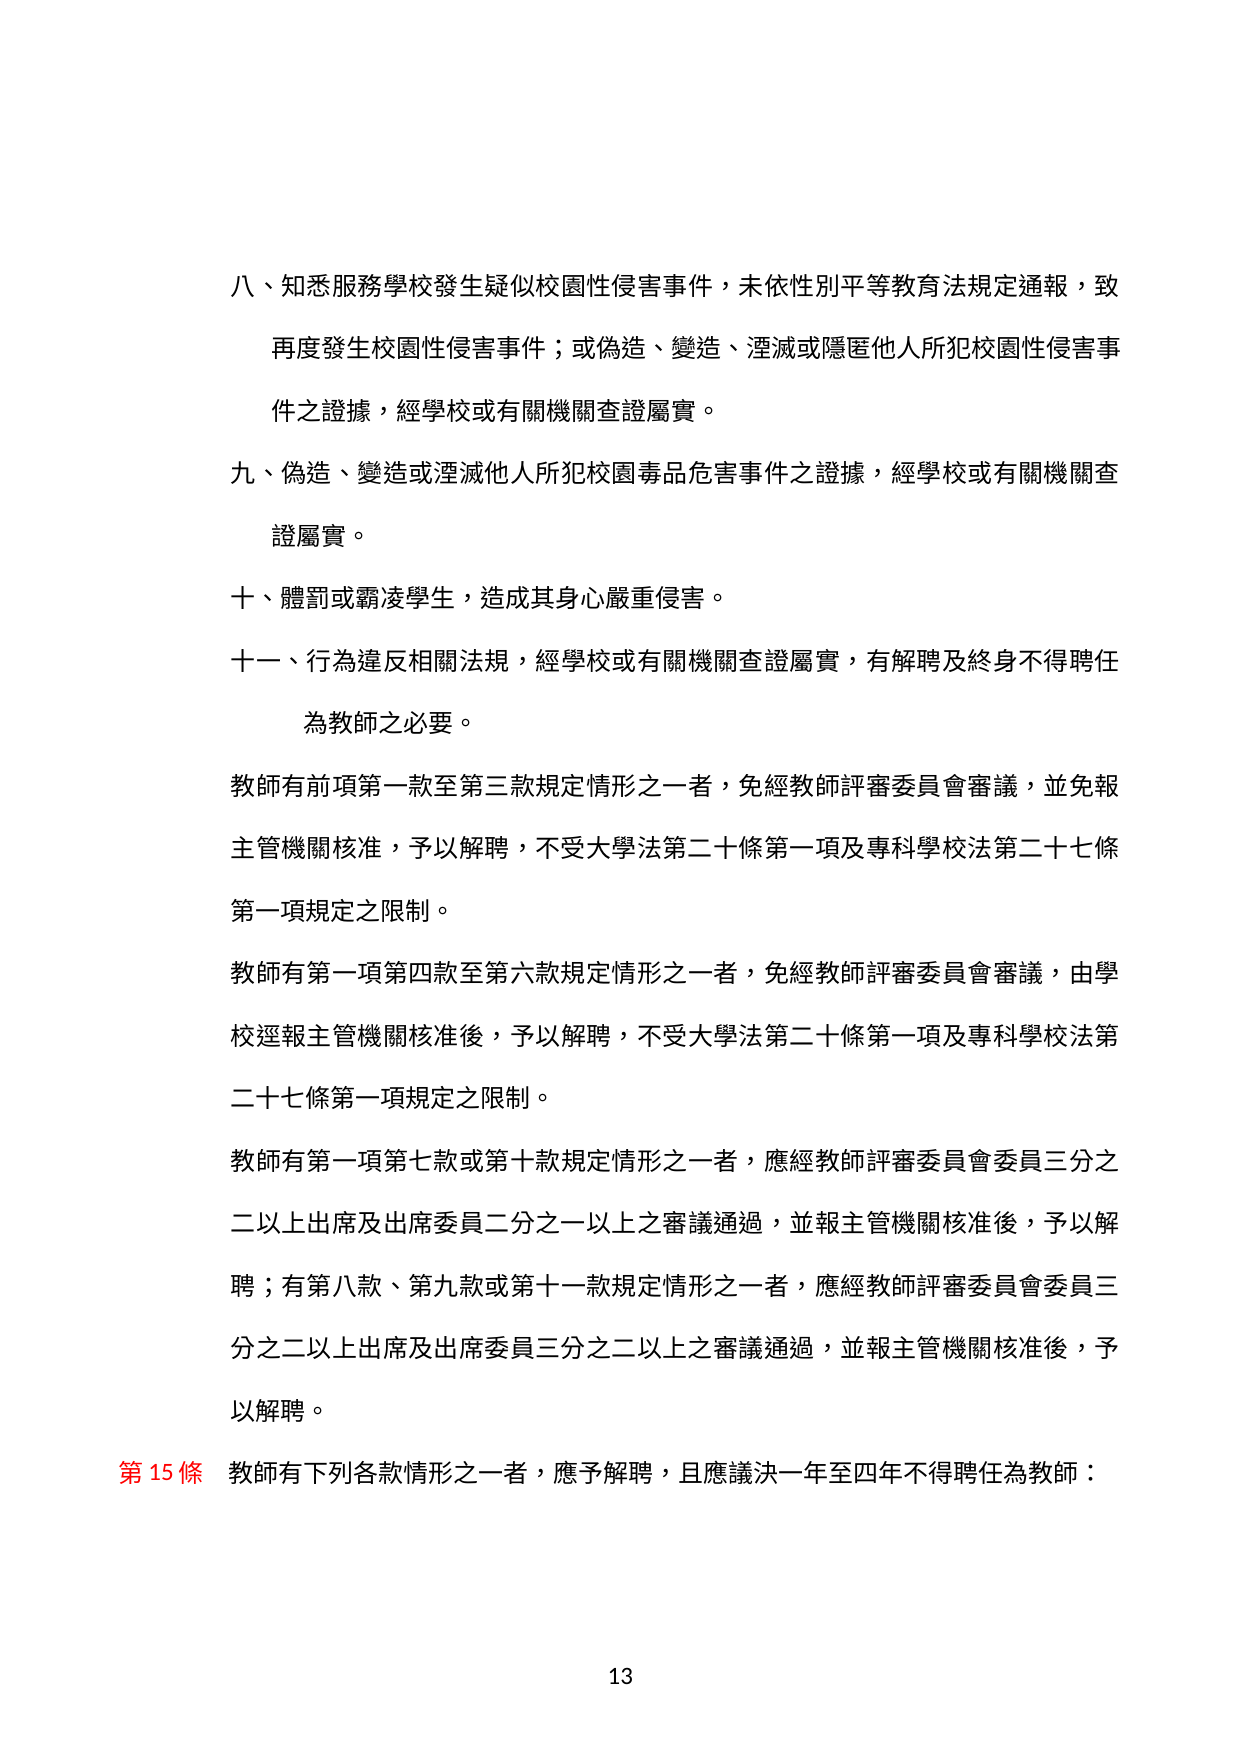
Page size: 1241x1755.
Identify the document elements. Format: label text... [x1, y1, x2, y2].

text 教師有第一項第七款或第十款規定情形之一者，應經教師評審委員會委員三分之二以上出席及出席委員二分之一以上之審議通過，並報主管機關核准後，予以解聘；有第八款、第九款或第十一款規定情形之一者，應經教師評審委員會委員三分之二以上出席及出席委員三分之二以上之審議通過，並報主管機關核准後，予以解聘。 [230, 1118, 1122, 1430]
text 第15條 教師有下列各款情形之一者，應予解聘，且應議決一年至四年不得聘任為教師： [118, 1430, 1122, 1493]
text 教師有前項第一款至第三款規定情形之一者，免經教師評審委員會審議，並免報主管機關核准，予以解聘，不受大學法第二十條第一項及專科學校法第二十七條第一項規定之限制。 [230, 743, 1122, 930]
text 教師有第一項第四款至第六款規定情形之一者，免經教師評審委員會審議，由學校逕報主管機關核准後，予以解聘，不受大學法第二十條第一項及專科學校法第二十七條第一項規定之限制。 [230, 930, 1122, 1118]
text 十、體罰或霸凌學生，造成其身心嚴重侵害。 [230, 555, 1122, 618]
text 八、知悉服務學校發生疑似校園性侵害事件，未依性別平等教育法規定通報，致再度發生校園性侵害事件；或偽造、變造、湮滅或隱匿他人所犯校園性侵害事件之證據，經學校或有關機關查證屬實。 [230, 243, 1122, 430]
text 九、偽造、變造或湮滅他人所犯校園毒品危害事件之證據，經學校或有關機關查證屬實。 [230, 430, 1122, 555]
text 十一、行為違反相關法規，經學校或有關機關查證屬實，有解聘及終身不得聘任為教師之必要。 [230, 618, 1122, 743]
